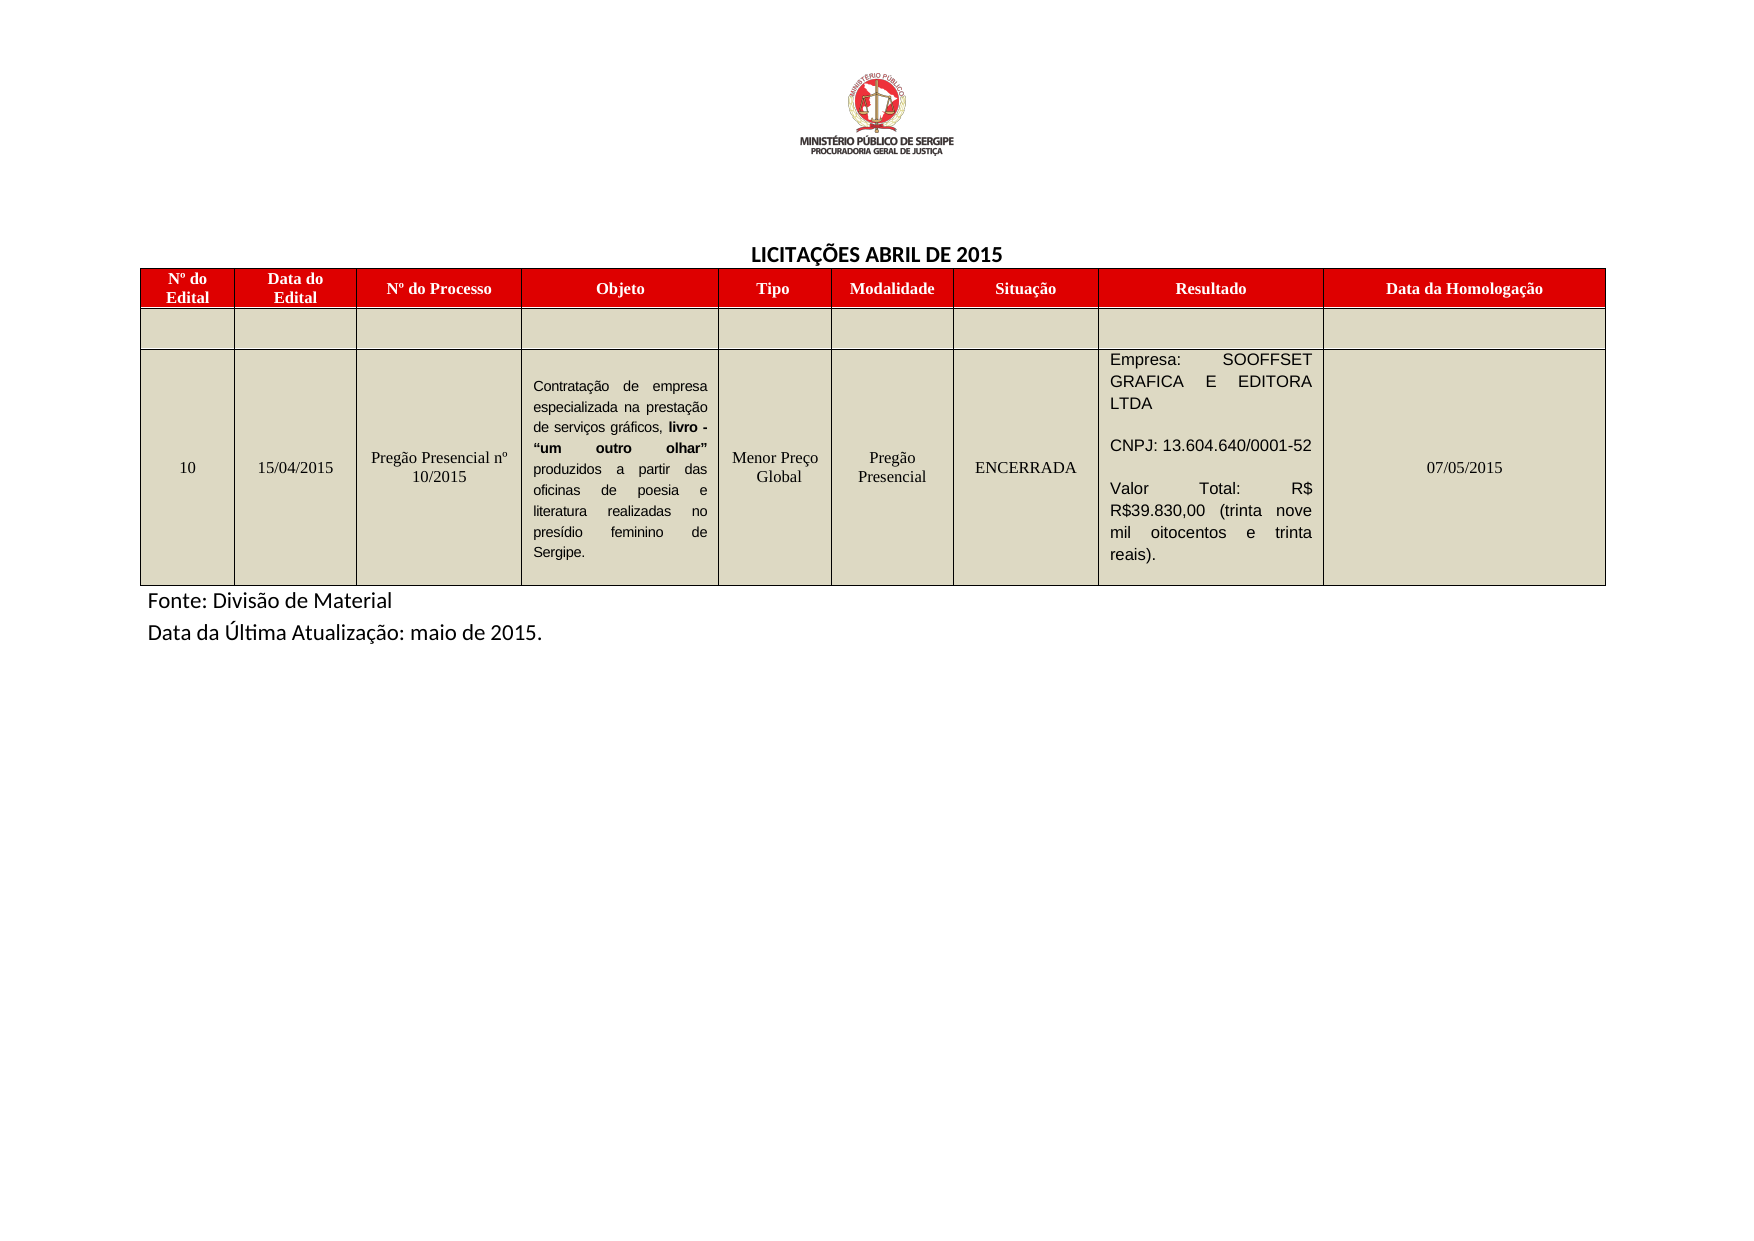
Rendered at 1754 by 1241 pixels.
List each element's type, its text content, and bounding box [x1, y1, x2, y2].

table_header Resultado [1099, 269, 1323, 307]
table_header Situação [954, 269, 1098, 307]
table_cell [832, 309, 953, 348]
table_cell 10 [141, 350, 234, 585]
table_header Objeto [522, 269, 718, 307]
table_cell Menor Preço Global [719, 350, 831, 585]
table_header Nº do Processo [357, 269, 521, 307]
table_header Tipo [719, 269, 831, 307]
table_cell [141, 309, 234, 348]
table_cell [522, 309, 718, 348]
picture [800, 73, 954, 156]
table_cell Contratação de empresa especializada na prestação de serviços gráficos, livro - “um outro olhar” produzidos a partir das oficinas de poesia e literatura realizadas no presídio feminino de Sergipe. [522, 350, 718, 585]
table_cell [1099, 309, 1323, 348]
table_cell [1324, 309, 1605, 348]
table_cell [235, 309, 356, 348]
table_cell [719, 309, 831, 348]
table_cell Empresa: SOOFFSET GRAFICA E EDITORA LTDA CNPJ: 13.604.640/0001-52 Valor Total: R$ R$39.830,00 (trinta nove mil oitocentos e trinta reais). [1099, 350, 1323, 585]
table_cell Pregão Presencial nº 10/2015 [357, 350, 521, 585]
table_header Data do Edital [235, 269, 356, 307]
table_cell 15/04/2015 [235, 350, 356, 585]
text Fonte: Divisão de Material Data da Última Atualização: maio de 2015. [148, 586, 1606, 646]
table_header Nº do Edital [141, 269, 234, 307]
table_cell Pregão Presencial [832, 350, 953, 585]
table_cell [357, 309, 521, 348]
table_cell 07/05/2015 [1324, 350, 1605, 585]
table_cell ENCERRADA [954, 350, 1098, 585]
table_header Modalidade [832, 269, 953, 307]
table_header Data da Homologação [1324, 269, 1605, 307]
table_cell [954, 309, 1098, 348]
